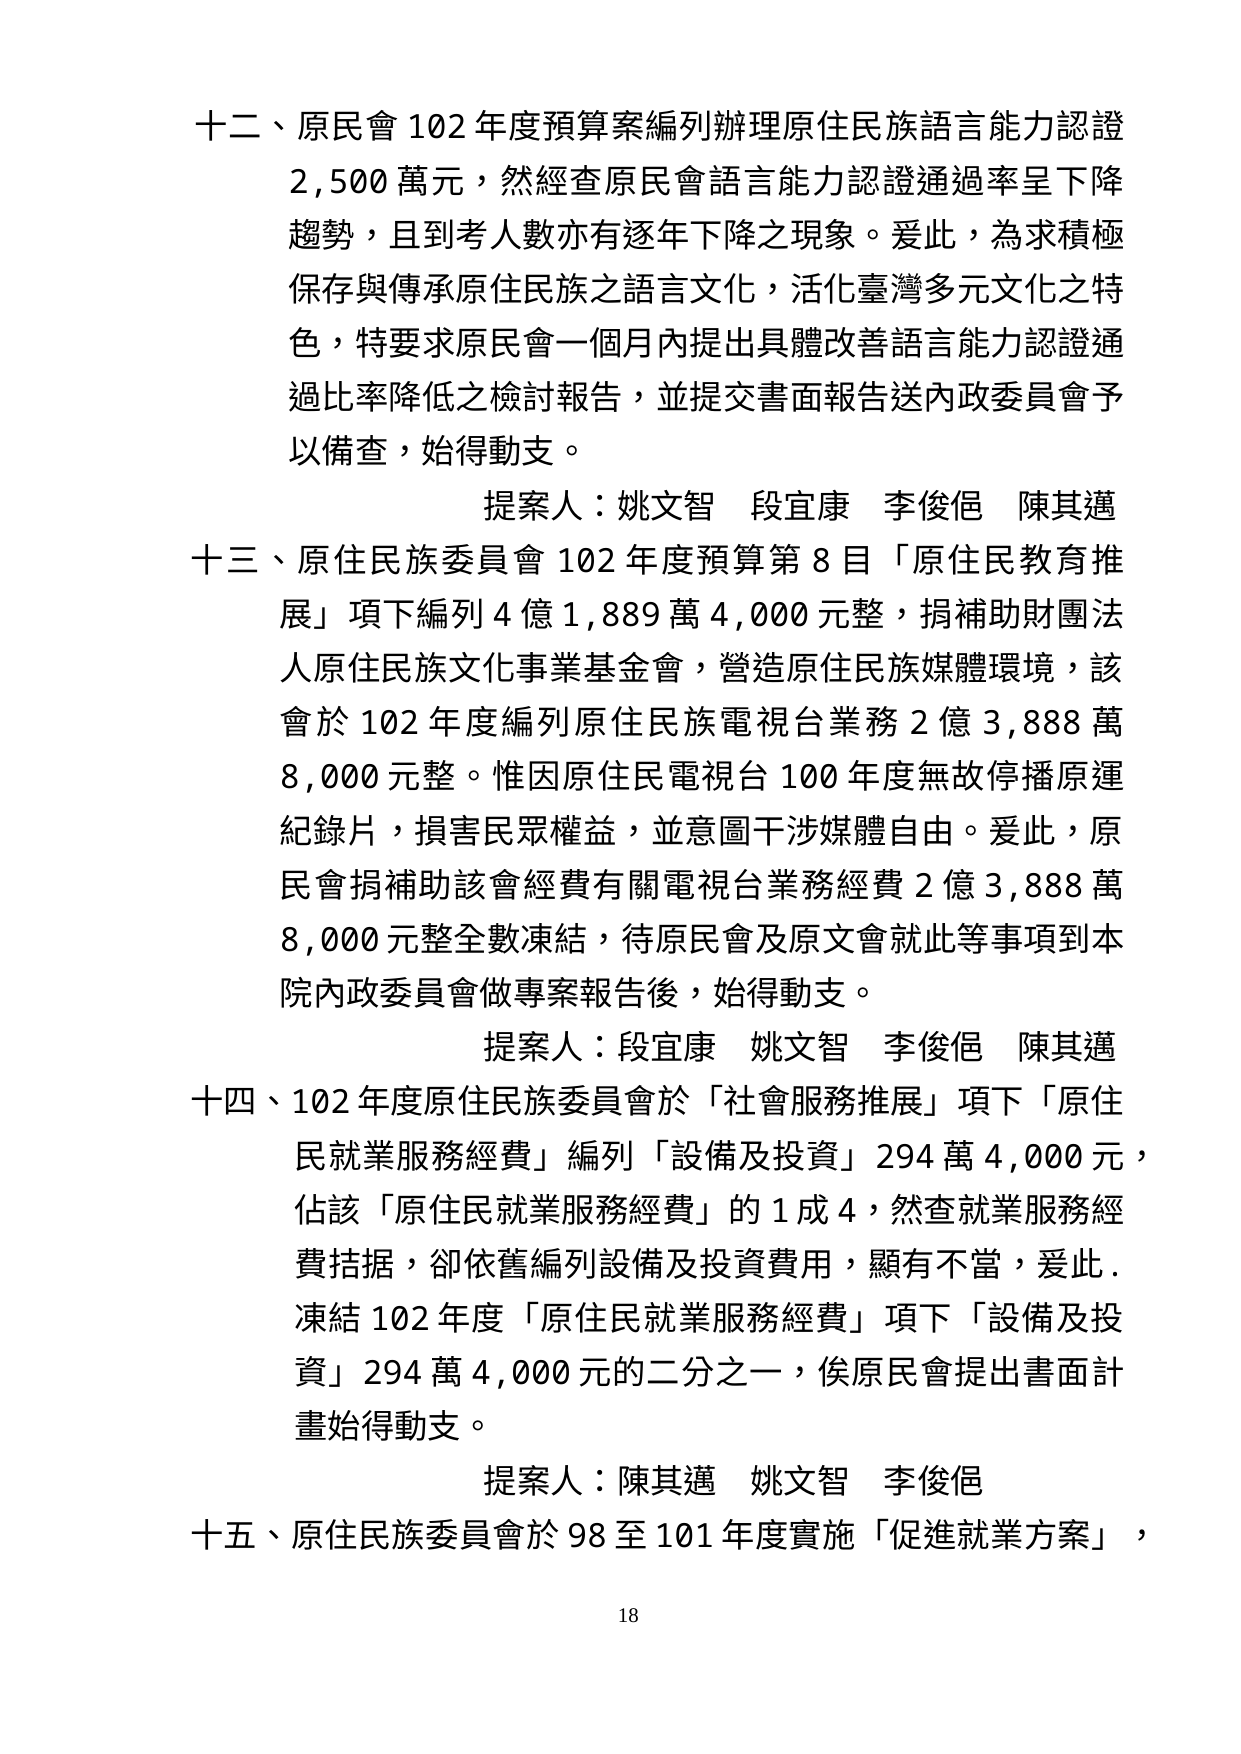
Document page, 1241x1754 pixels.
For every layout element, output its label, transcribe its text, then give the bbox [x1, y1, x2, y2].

text 十四、102年度原住民族委員會於「社會服務推展」項下「原住民就業服務經費」編列「設備及投資」294萬4,000元，佔該「原住民就業服務經費」的1成4，然查就業服務經費拮据，卻依舊編列設備及投資費用，顯有不當，爰此.凍結102年度「原住民就業服務經費」項下「設備及投資」294萬4,000元的二分之一，俟原民會提出書面計畫始得動支。 [190, 1071, 1125, 1450]
text 十三、原住民族委員會102年度預算第8目「原住民教育推展」項下編列4億1,889萬4,000元整，捐補助財團法人原住民族文化事業基金會，營造原住民族媒體環境，該會於102年度編列原住民族電視台業務2億3,888萬8,000元整。惟因原住民電視台100年度無故停播原運紀錄片，損害民眾權益，並意圖干涉媒體自由。爰此，原民會捐補助該會經費有關電視台業務經費2億3,888萬8,000元整全數凍結，待原民會及原文會就此等事項到本院內政委員會做專案報告後，始得動支。 [190, 529, 1125, 1016]
text 十二、原民會102年度預算案編列辦理原住民族語言能力認證2,500萬元，然經查原民會語言能力認證通過率呈下降趨勢，且到考人數亦有逐年下降之現象。爰此，為求積極保存與傳承原住民族之語言文化，活化臺灣多元文化之特色，特要求原民會一個月內提出具體改善語言能力認證通過比率降低之檢討報告，並提交書面報告送內政委員會予以備查，始得動支。 [194, 96, 1125, 475]
text 提案人：陳其邁 姚文智 李俊俋 [483, 1450, 1125, 1504]
text 提案人：姚文智 段宜康 李俊俋 陳其邁 [483, 475, 1125, 529]
text 十五、原住民族委員會於98至101年度實施「促進就業方案」，以4年105.7億元，平均每年26億餘元的經費，創造每年約8000人就業並培訓約4000人的績效。查今原民會向行政院提出102至105年度「促進就業方案」草案，據草案內容，本方案提供4年預算規模減少至61.5億元，平均每年僅約15億元，然仍宣稱將可同樣創造每年約8000人就業並培訓約4000人的成果。比較前後二期計畫，預算規模縮減42%，績效要求竟無差異，顯見原民會有誇大績效之嫌。爰此提案要求凍結102年度「促進原住民就業」項下「獎補助費」2億8,789萬4,000元的二分之一，俟行政院通過102至105年度「促進就業方案」，原民會並就此方案送書面報告至內政委員會後始得動支。 [190, 1504, 1125, 1558]
text 提案人：段宜康 姚文智 李俊俋 陳其邁 [483, 1016, 1125, 1071]
